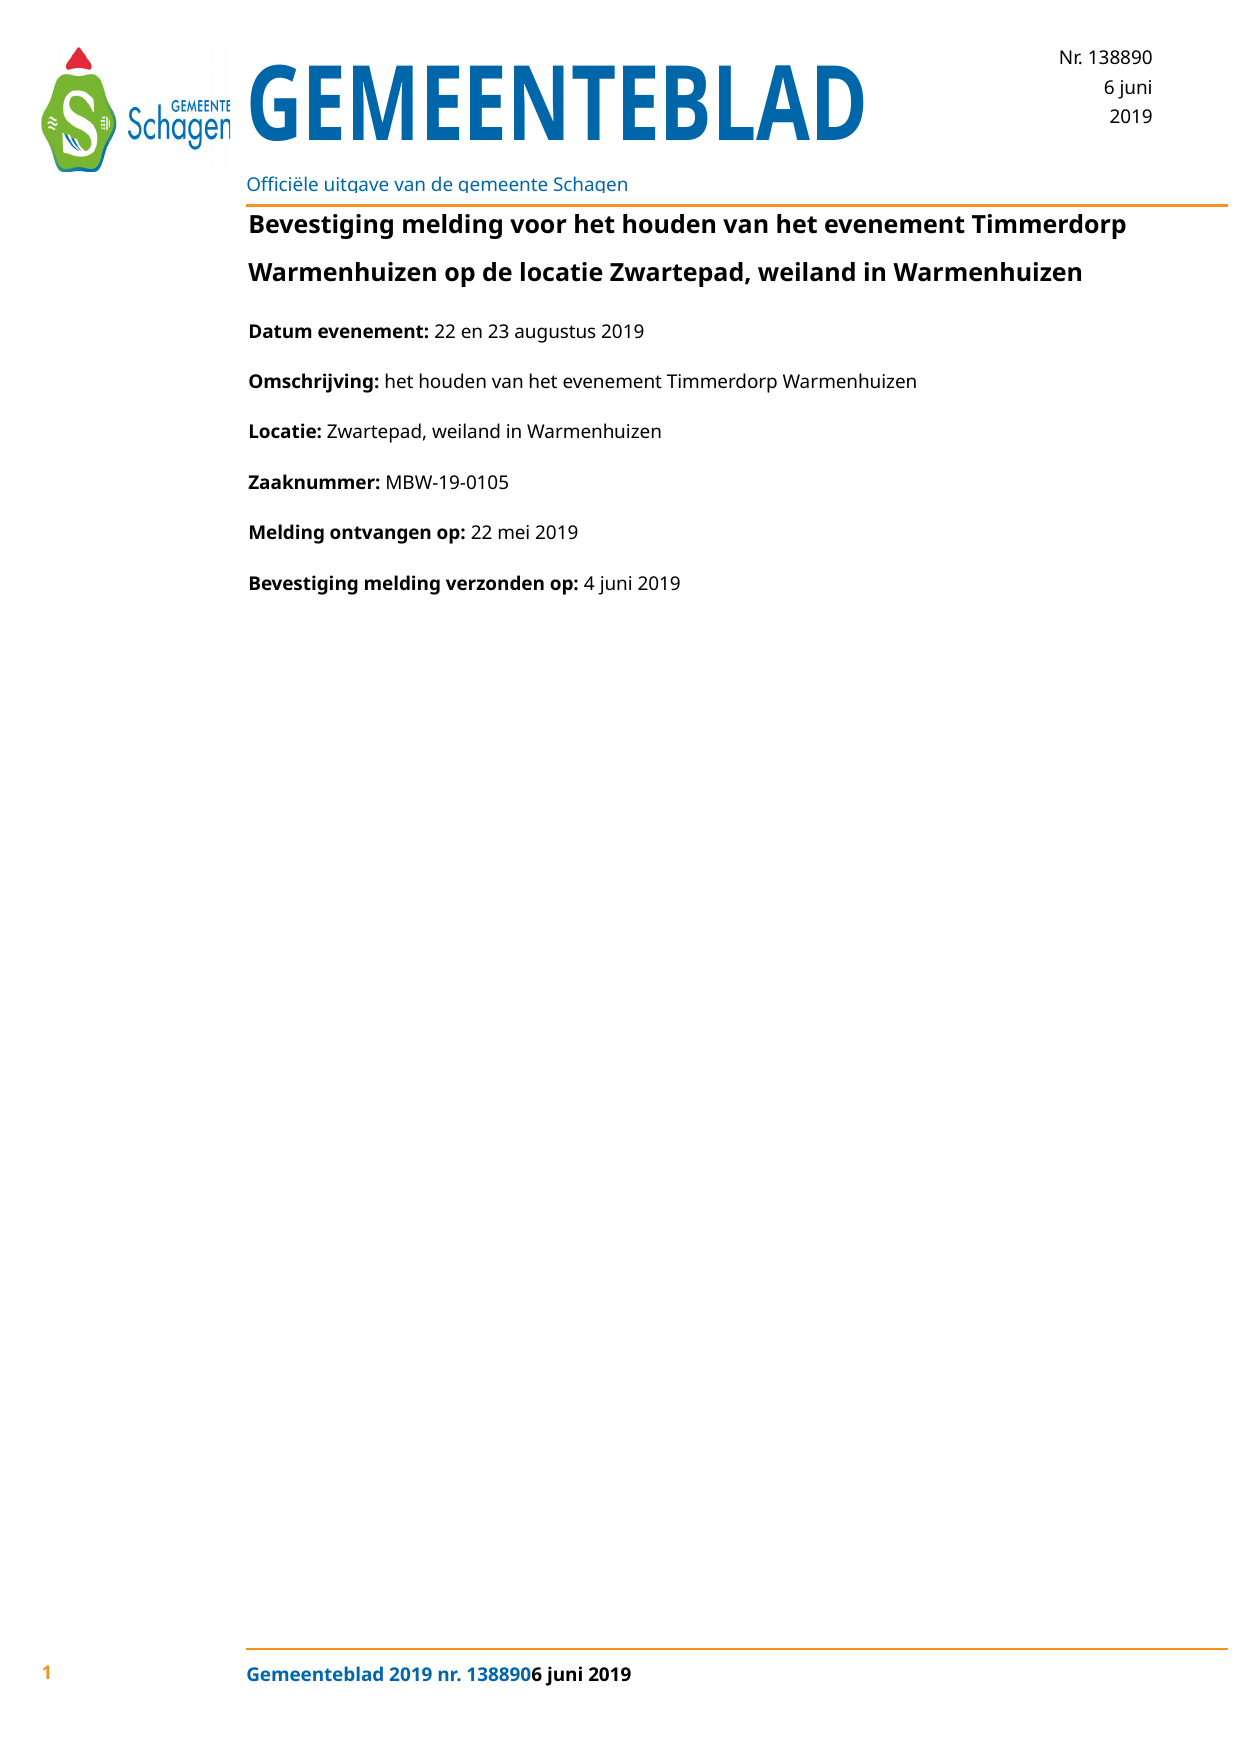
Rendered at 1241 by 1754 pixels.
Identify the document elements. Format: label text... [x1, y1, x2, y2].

text Bevestiging melding voor het houden van het evenement Timmerdorp Warmenhuizen op de locatie Zwartepad, weiland in Warmenhuizen [248, 207, 1152, 288]
text Locatie: Zwartepad, weiland in Warmenhuizen [248, 419, 1152, 444]
picture [41, 47, 231, 172]
text Melding ontvangen op: 22 mei 2019 [248, 519, 1152, 545]
text Datum evenement: 22 en 23 augustus 2019 [248, 318, 1152, 344]
text Zaaknummer: MBW-19-0105 [248, 469, 1152, 495]
text Bevestiging melding verzonden op: 4 juni 2019 [248, 570, 1152, 596]
text Omschrijving: het houden van het evenement Timmerdorp Warmenhuizen [248, 368, 1152, 394]
